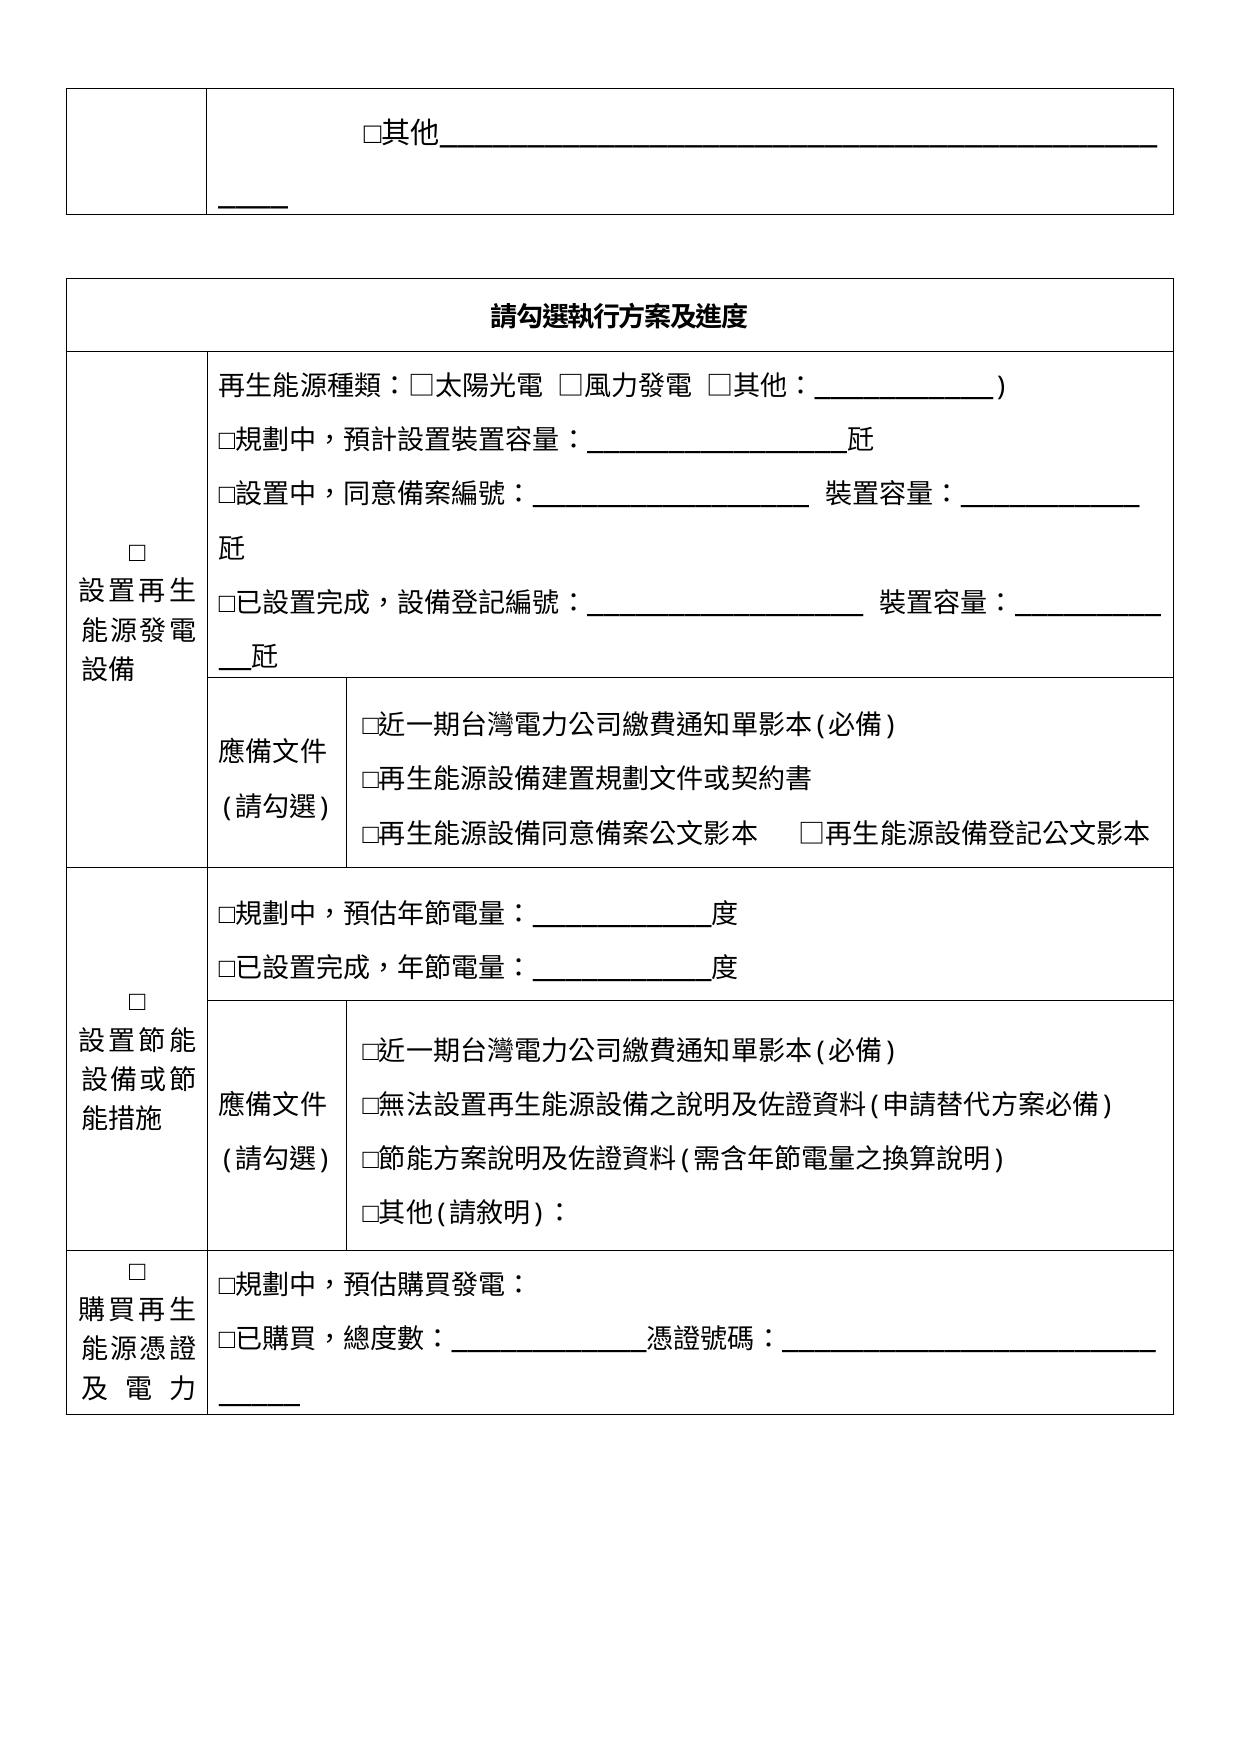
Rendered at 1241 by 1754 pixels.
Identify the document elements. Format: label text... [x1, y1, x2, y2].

table_cell □規劃中，預估購買發電： □已購買，總度數：____________憑證號碼：____________________________ [208, 1251, 1173, 1414]
table_cell [67, 89, 206, 214]
table_cell □規劃中，預估年節電量：___________度 □已設置完成，年節電量：___________度 [208, 868, 1173, 999]
table_cell 再生能源種類：□太陽光電 □風力發電 □其他：___________) □規劃中，預計設置裝置容量：________________瓩 □設置中，同意備案編號：_________________ 裝置容量：___________瓩 □已設置完成，設備登記編號：_________________ 裝置容量：___________瓩 [208, 352, 1173, 677]
table_cell 應備文件 (請勾選) [208, 678, 346, 867]
table_cell 應備文件 (請勾選) [208, 1001, 346, 1250]
table_cell □近一期台灣電力公司繳費通知單影本(必備) □無法設置再生能源設備之說明及佐證資料(申請替代方案必備) □節能方案說明及佐證資料(需含年節電量之換算說明) □其他(請敘明)： [347, 1001, 1173, 1250]
table_header 請勾選執行方案及進度 [67, 279, 1173, 351]
table_cell □ 設置再生能源發電設備 [67, 352, 207, 867]
table_cell □近一期台灣電力公司繳費通知單影本(必備) □再生能源設備建置規劃文件或契約書 □再生能源設備同意備案公文影本 □再生能源設備登記公文影本 [347, 678, 1173, 867]
table_cell □其他_____________________________________________ [207, 89, 1173, 214]
table_cell □ 購買再生能源憑證及電力 [67, 1251, 207, 1414]
table_cell □ 設置節能設備或節能措施 [67, 868, 207, 1250]
